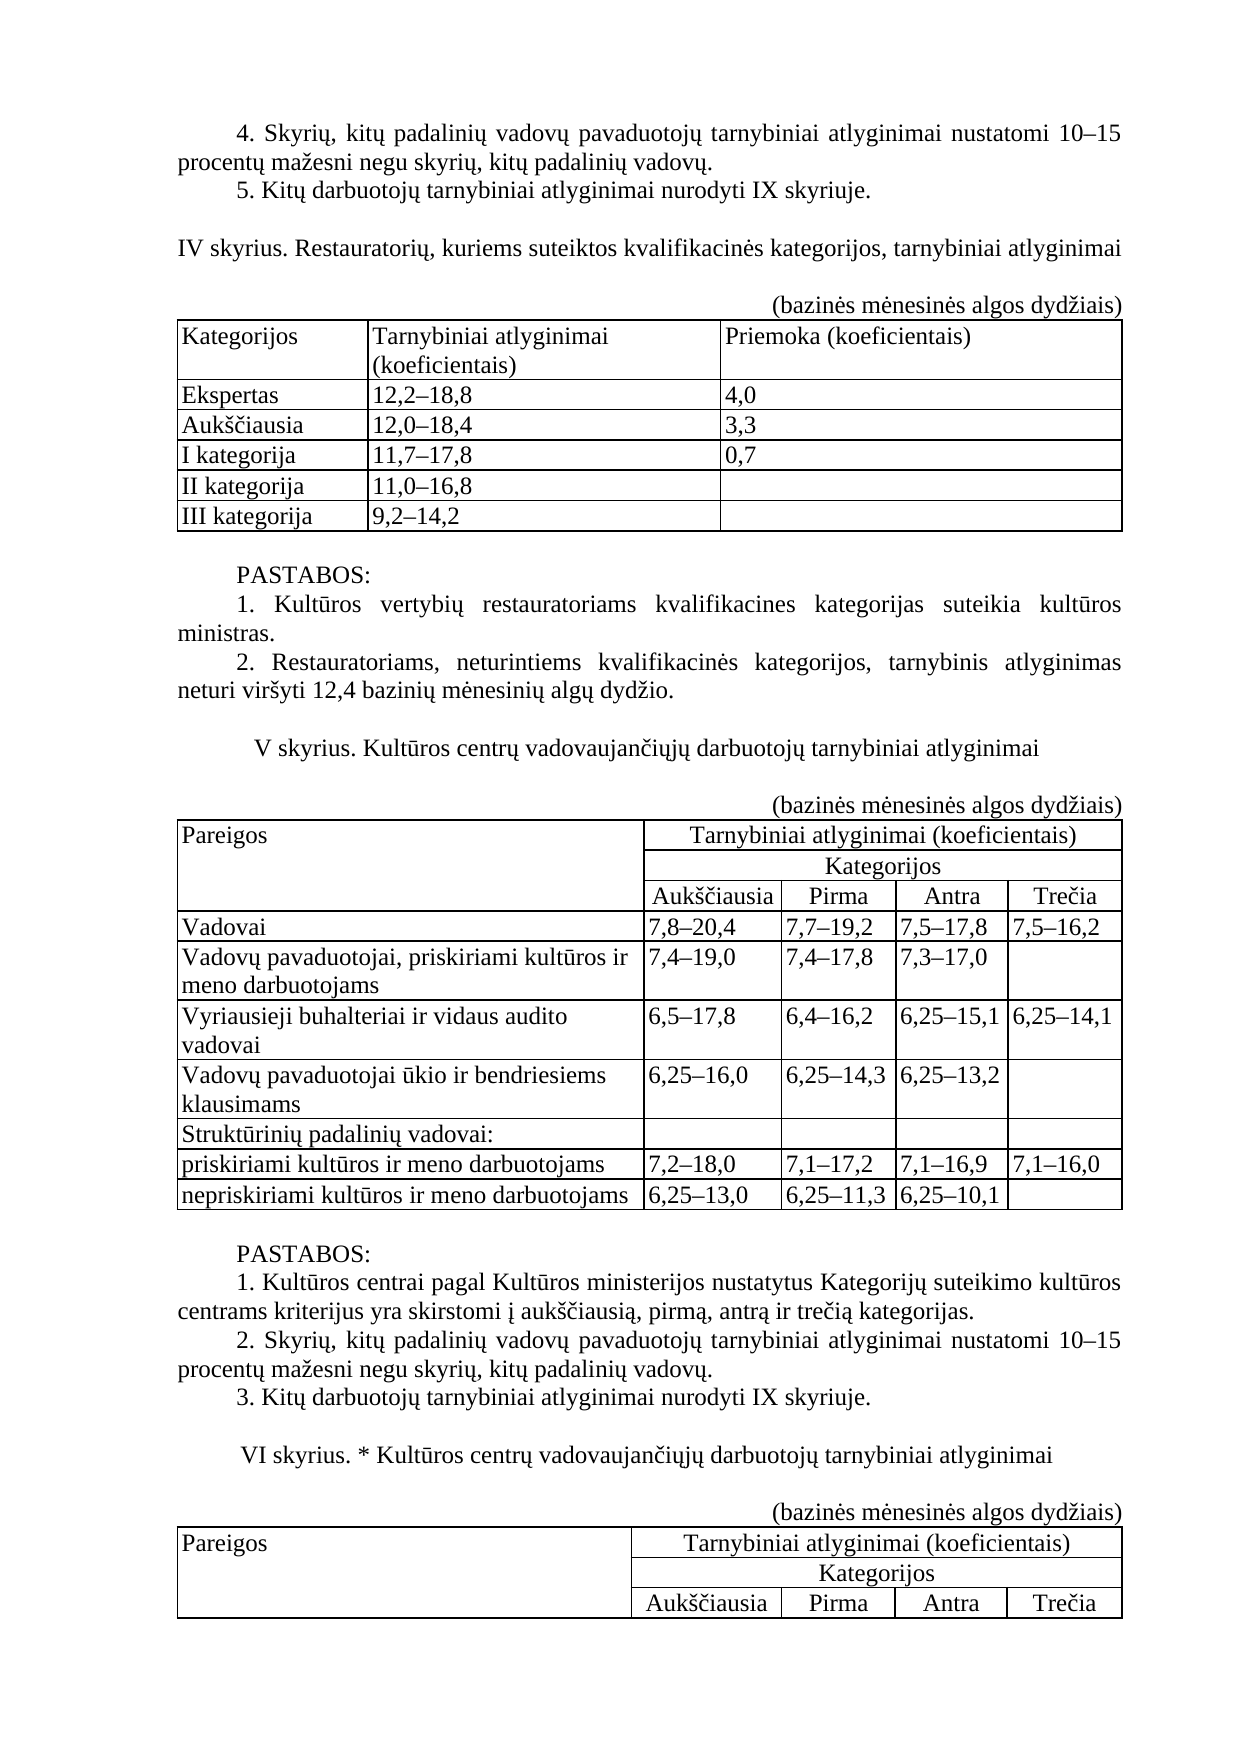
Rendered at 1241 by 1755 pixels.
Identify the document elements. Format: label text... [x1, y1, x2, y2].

table_cell 6,25–15,1 [897, 1001, 1007, 1058]
table_cell 7,1–16,0 [1009, 1150, 1121, 1178]
table_cell Aukščiausia [178, 410, 367, 439]
table_cell Vadovai [178, 912, 643, 940]
table_header Pareigos [178, 1528, 631, 1617]
table_cell Trečia [1008, 1588, 1121, 1617]
table_cell [721, 471, 1121, 500]
text 4. Skyrių, kitų padalinių vadovų pavaduotojų tarnybiniai atlyginimai nustatomi 10–15 procentų mažesni negu skyrių, kitų padalinių vadovų. [177, 118, 1122, 176]
table_cell 11,0–16,8 [369, 471, 720, 500]
table_cell I kategorija [178, 441, 367, 469]
table_cell 9,2–14,2 [369, 501, 720, 530]
text 3. Kitų darbuotojų tarnybiniai atlyginimai nurodyti IX skyriuje. [177, 1382, 1122, 1411]
table_cell Ekspertas [178, 380, 367, 409]
table_cell 6,5–17,8 [645, 1001, 781, 1058]
table_cell Pirma [782, 881, 895, 910]
table_header Pareigos [178, 821, 643, 910]
table_cell [1009, 942, 1121, 999]
table_cell Aukščiausia [645, 881, 781, 910]
table_cell priskiriami kultūros ir meno darbuotojams [178, 1150, 643, 1178]
table_cell 6,25–10,1 [897, 1180, 1007, 1208]
table_cell II kategorija [178, 471, 367, 500]
text 1. Kultūros centrai pagal Kultūros ministerijos nustatytus Kategorijų suteikimo kultūros centrams kriterijus yra skirstomi į aukščiausią, pirmą, antrą ir trečią kategorijas. [177, 1267, 1122, 1325]
text (bazinės mėnesinės algos dydžiais) [177, 291, 1122, 319]
text V skyrius. Kultūros centrų vadovaujančiųjų darbuotojų tarnybiniai atlyginimai [177, 733, 1122, 762]
table_cell 6,25–14,3 [782, 1060, 895, 1117]
text (bazinės mėnesinės algos dydžiais) [177, 790, 1122, 819]
table_cell nepriskiriami kultūros ir meno darbuotojams [178, 1180, 643, 1208]
table_cell 7,2–18,0 [645, 1150, 781, 1178]
table_cell 4,0 [721, 380, 1121, 409]
text 2. Skyrių, kitų padalinių vadovų pavaduotojų tarnybiniai atlyginimai nustatomi 10–15 procentų mažesni negu skyrių, kitų padalinių vadovų. [177, 1325, 1122, 1382]
table_cell 7,5–17,8 [897, 912, 1007, 940]
table_cell Vadovų pavaduotojai, priskiriami kultūros ir meno darbuotojams [178, 942, 643, 999]
table_cell 6,25–13,2 [897, 1060, 1007, 1117]
table_cell 7,8–20,4 [645, 912, 781, 940]
table_cell 6,25–14,1 [1009, 1001, 1121, 1058]
table_cell [1009, 1119, 1121, 1148]
table_cell 6,25–11,3 [782, 1180, 895, 1208]
table_cell [645, 1119, 781, 1148]
table_cell III kategorija [178, 501, 367, 530]
table_cell 7,1–17,2 [782, 1150, 895, 1178]
table_cell 6,25–16,0 [645, 1060, 781, 1117]
text 1. Kultūros vertybių restauratoriams kvalifikacines kategorijas suteikia kultūros ministras. [177, 589, 1122, 647]
text 5. Kitų darbuotojų tarnybiniai atlyginimai nurodyti IX skyriuje. [177, 176, 1122, 204]
table_cell Vyriausieji buhalteriai ir vidaus audito vadovai [178, 1001, 643, 1058]
table_cell 7,4–19,0 [645, 942, 781, 999]
text IV skyrius. Restauratorių, kuriems suteiktos kvalifikacinės kategorijos, tarnybiniai atlyginimai [177, 233, 1122, 262]
table_cell [897, 1119, 1007, 1148]
table_cell 7,4–17,8 [782, 942, 895, 999]
table_header Tarnybiniai atlyginimai (koeficientais) [369, 321, 720, 378]
table_cell 7,7–19,2 [782, 912, 895, 940]
table_cell 6,25–13,0 [645, 1180, 781, 1208]
text PASTABOS: [177, 1239, 1122, 1267]
text VI skyrius. * Kultūros centrų vadovaujančiųjų darbuotojų tarnybiniai atlyginimai [177, 1440, 1122, 1469]
table_header Tarnybiniai atlyginimai (koeficientais) [645, 821, 1121, 849]
table_cell 7,3–17,0 [897, 942, 1007, 999]
table_header Tarnybiniai atlyginimai (koeficientais) [632, 1528, 1121, 1557]
table_cell Pirma [782, 1588, 894, 1617]
table_cell 11,7–17,8 [369, 441, 720, 469]
table_cell Vadovų pavaduotojai ūkio ir bendriesiems klausimams [178, 1060, 643, 1117]
table_cell Aukščiausia [632, 1588, 781, 1617]
table_cell 7,1–16,9 [897, 1150, 1007, 1178]
table_cell Trečia [1009, 881, 1121, 910]
table_header Priemoka (koeficientais) [721, 321, 1121, 378]
table_cell [1009, 1180, 1121, 1208]
table_cell Kategorijos [645, 851, 1121, 880]
table_header Kategorijos [178, 321, 367, 378]
table_cell [721, 501, 1121, 530]
table_cell 6,4–16,2 [782, 1001, 895, 1058]
table_cell Antra [897, 881, 1007, 910]
table_cell 7,5–16,2 [1009, 912, 1121, 940]
text PASTABOS: [177, 560, 1122, 589]
table_cell 3,3 [721, 410, 1121, 439]
text (bazinės mėnesinės algos dydžiais) [177, 1497, 1122, 1526]
table_cell 12,0–18,4 [369, 410, 720, 439]
table_cell Struktūrinių padalinių vadovai: [178, 1119, 643, 1148]
table_cell 12,2–18,8 [369, 380, 720, 409]
table_cell Antra [896, 1588, 1006, 1617]
table_cell 0,7 [721, 441, 1121, 469]
table_cell Kategorijos [632, 1558, 1121, 1587]
table_cell [1009, 1060, 1121, 1117]
table_cell [782, 1119, 895, 1148]
text 2. Restauratoriams, neturintiems kvalifikacinės kategorijos, tarnybinis atlyginimas neturi viršyti 12,4 bazinių mėnesinių algų dydžio. [177, 647, 1122, 704]
